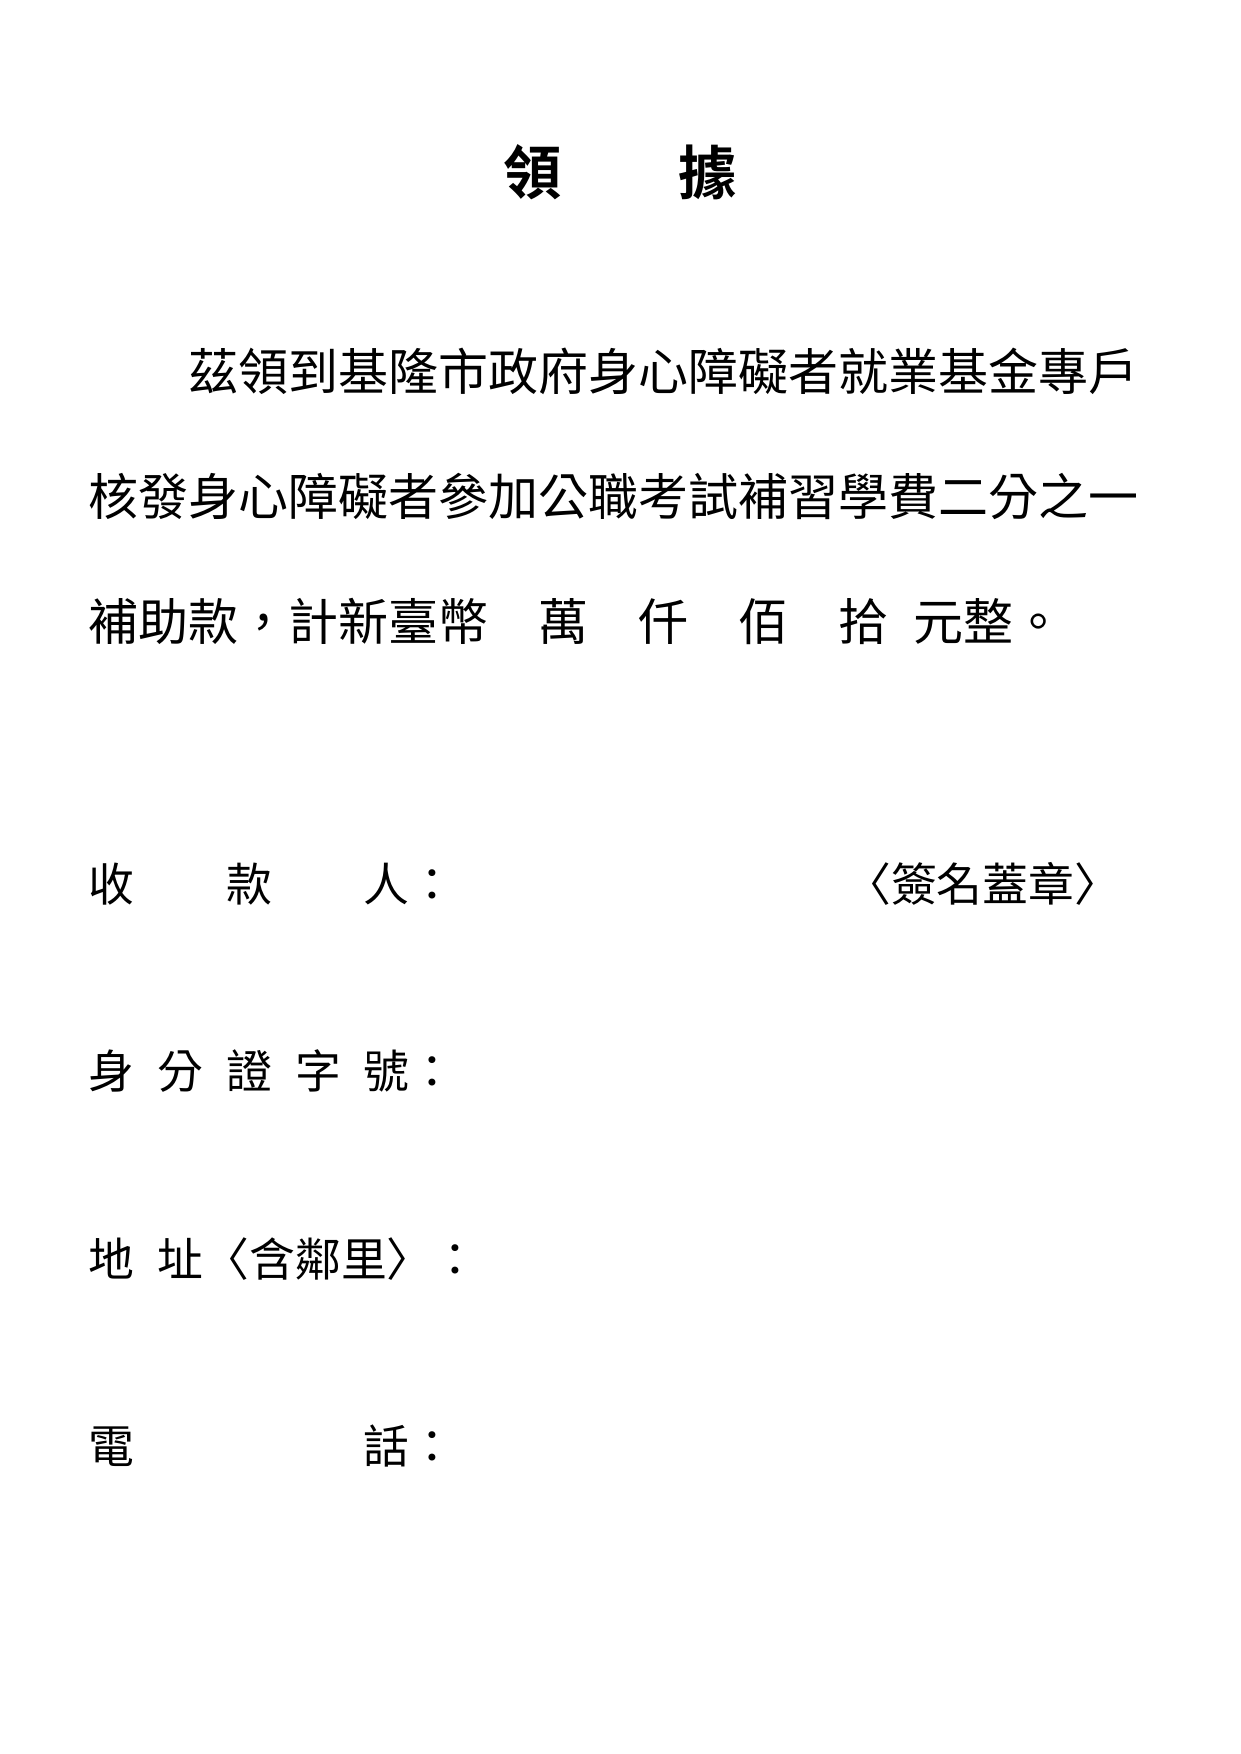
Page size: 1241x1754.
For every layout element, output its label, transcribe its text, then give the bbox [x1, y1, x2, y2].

text 茲領到基隆市政府身心障礙者就業基金專戶核發身心障礙者參加公職考試補習學費二分之一補助款，計新臺幣 萬 仟 佰 拾 元整。 [89, 296, 1152, 671]
text 領 據 [89, 96, 1152, 221]
text 地 址〈含鄰里〉： [89, 1183, 1152, 1308]
text 電 話： [89, 1371, 1152, 1496]
text 收 款 人： 〈簽名蓋章〉 [89, 808, 1152, 933]
text 身 分 證 字 號： [89, 996, 1152, 1121]
